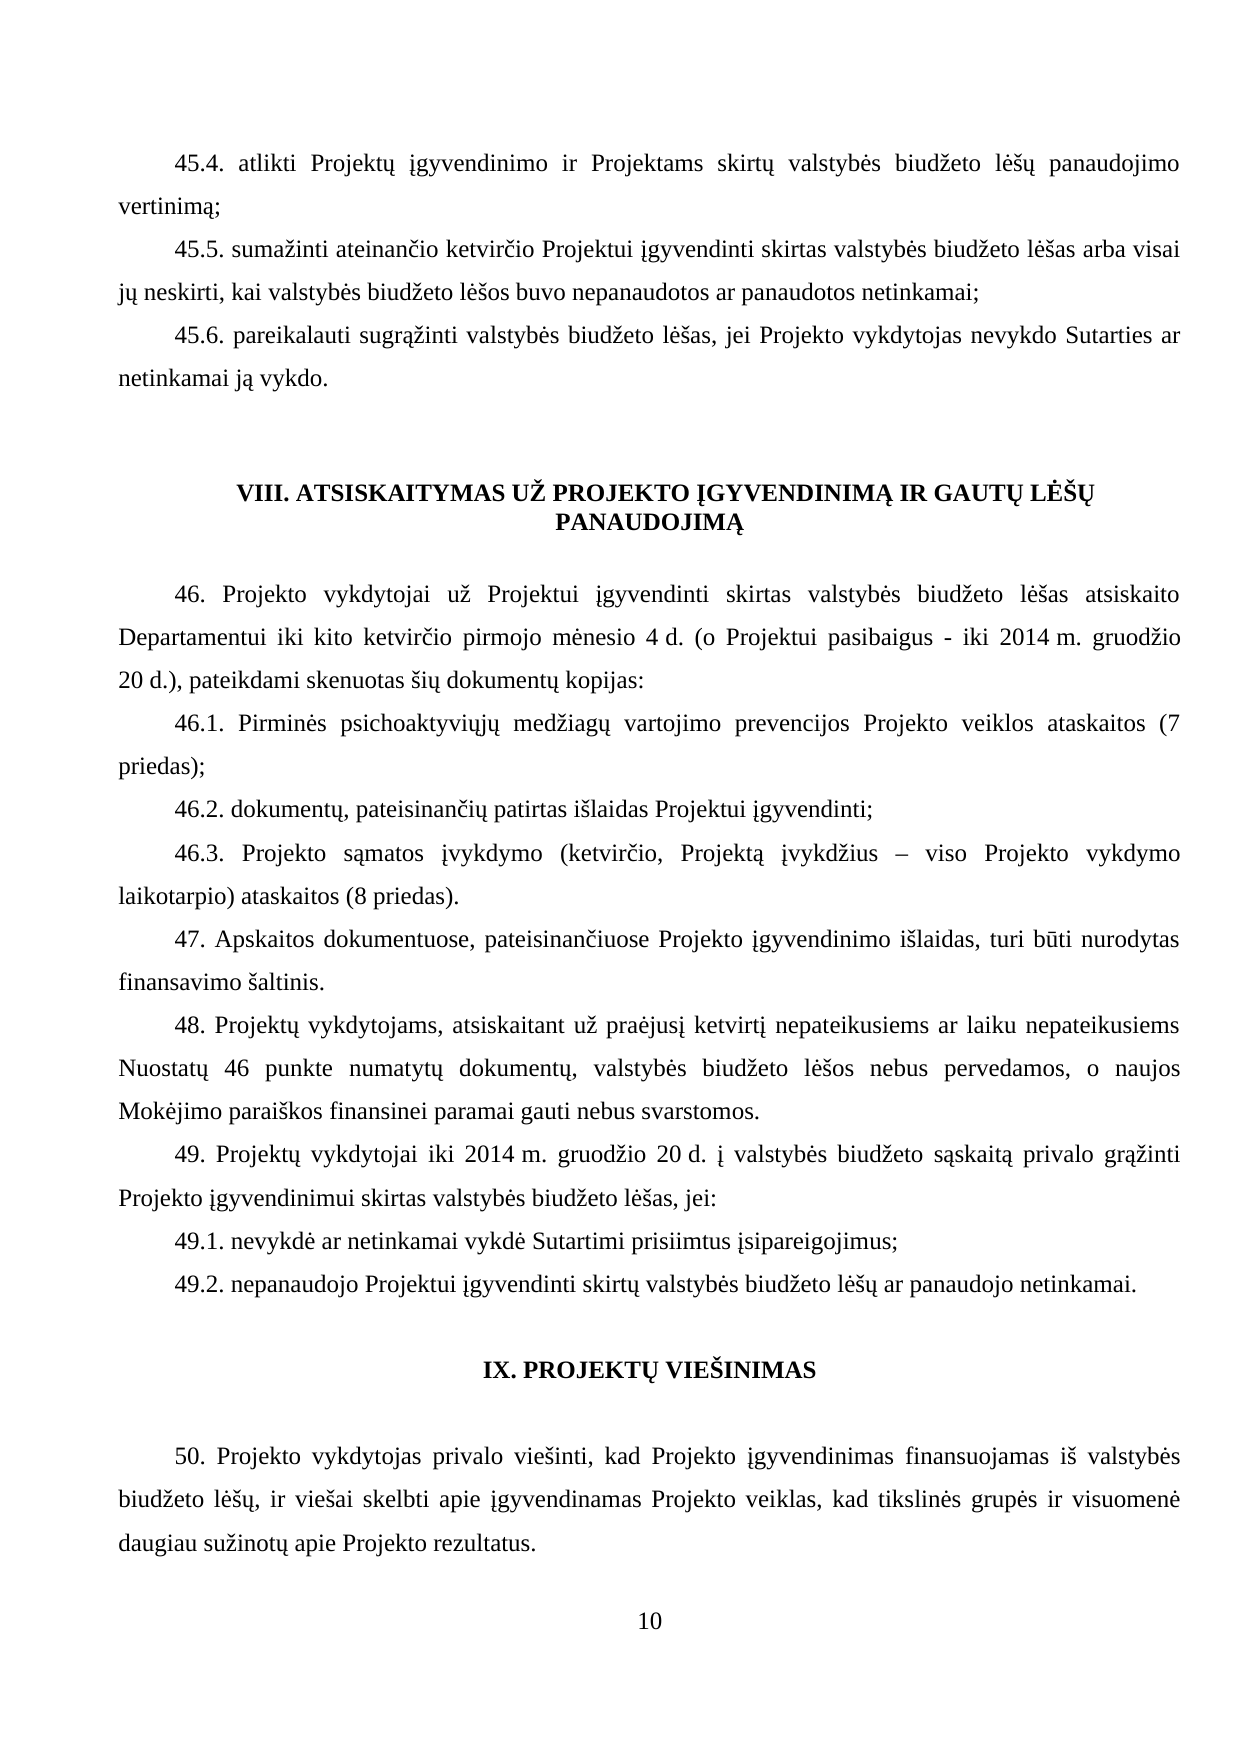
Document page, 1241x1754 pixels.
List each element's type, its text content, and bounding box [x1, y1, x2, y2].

text 49. Projektų vykdytojai iki 2014 m. gruodžio 20 d. į valstybės biudžeto sąskaitą privalo grąžinti Projekto įgyvendinimui skirtas valstybės biudžeto lėšas, jei: [118, 1139, 1181, 1211]
text 46.2. dokumentų, pateisinančių patirtas išlaidas Projektui įgyvendinti; [118, 794, 1181, 823]
text 47. Apskaitos dokumentuose, pateisinančiuose Projekto įgyvendinimo išlaidas, turi būti nurodytas finansavimo šaltinis. [118, 924, 1181, 996]
text 45.5. sumažinti ateinančio ketvirčio Projektui įgyvendinti skirtas valstybės biudžeto lėšas arba visai jų neskirti, kai valstybės biudžeto lėšos buvo nepanaudotos ar panaudotos netinkamai; [118, 234, 1181, 306]
text IX. PROJEKTŲ VIEŠINIMAS [118, 1355, 1181, 1384]
text 50. Projekto vykdytojas privalo viešinti, kad Projekto įgyvendinimas finansuojamas iš valstybės biudžeto lėšų, ir viešai skelbti apie įgyvendinamas Projekto veiklas, kad tikslinės grupės ir visuomenė daugiau sužinotų apie Projekto rezultatus. [118, 1441, 1181, 1556]
text 49.1. nevykdė ar netinkamai vykdė Sutartimi prisiimtus įsipareigojimus; [118, 1226, 1181, 1254]
text 45.6. pareikalauti sugrąžinti valstybės biudžeto lėšas, jei Projekto vykdytojas nevykdo Sutarties ar netinkamai ją vykdo. [118, 320, 1181, 392]
text 46. Projekto vykdytojai už Projektui įgyvendinti skirtas valstybės biudžeto lėšas atsiskaito Departamentui iki kito ketvirčio pirmojo mėnesio 4 d. (o Projektui pasibaigus - iki 2014 m. gruodžio 20 d.), pateikdami skenuotas šių dokumentų kopijas: [118, 579, 1181, 694]
text 46.1. Pirminės psichoaktyviųjų medžiagų vartojimo prevencijos Projekto veiklos ataskaitos (7 priedas); [118, 708, 1181, 780]
text 48. Projektų vykdytojams, atsiskaitant už praėjusį ketvirtį nepateikusiems ar laiku nepateikusiems Nuostatų 46 punkte numatytų dokumentų, valstybės biudžeto lėšos nebus pervedamos, o naujos Mokėjimo paraiškos finansinei paramai gauti nebus svarstomos. [118, 1010, 1181, 1125]
text 45.4. atlikti Projektų įgyvendinimo ir Projektams skirtų valstybės biudžeto lėšų panaudojimo vertinimą; [118, 148, 1181, 219]
text VIII. ATSISKAITYMAS UŽ PROJEKTO ĮGYVENDINIMĄ IR GAUTŲ LĖŠŲ PANAUDOJIMĄ [118, 478, 1181, 536]
text 46.3. Projekto sąmatos įvykdymo (ketvirčio, Projektą įvykdžius – viso Projekto vykdymo laikotarpio) ataskaitos (8 priedas). [118, 838, 1181, 909]
text 49.2. nepanaudojo Projektui įgyvendinti skirtų valstybės biudžeto lėšų ar panaudojo netinkamai. [118, 1269, 1181, 1298]
